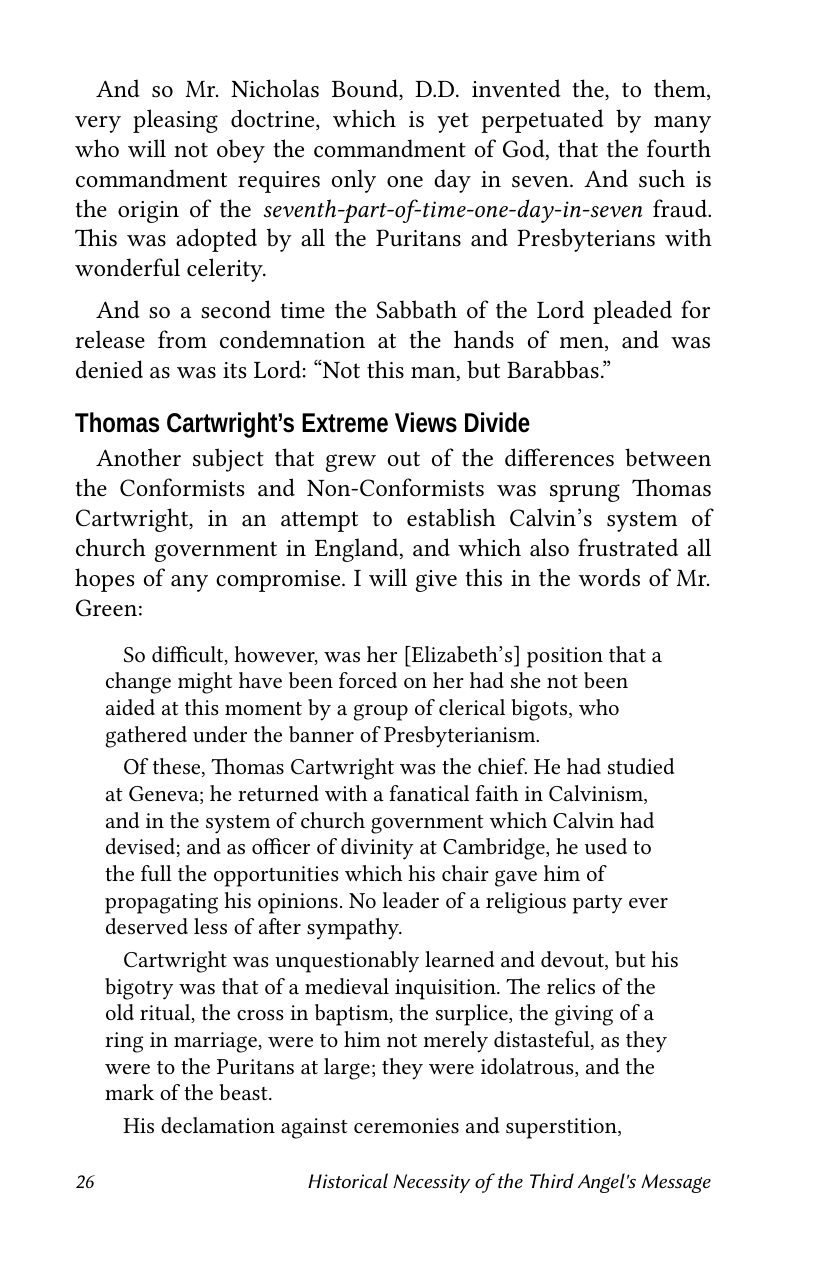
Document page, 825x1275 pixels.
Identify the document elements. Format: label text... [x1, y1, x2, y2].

text So difficult, however, was her [Elizabeth’s] position that a change might have been forced on her had she not been aided at this moment by a group of clerical bigots, who gathered under the banner of Presbyterianism. [105, 642, 682, 748]
text Cartwright was unquestionably learned and devout, but his bigotry was that of a medieval inquisition. The relics of the old ritual, the cross in baptism, the surplice, the giving of a ring in marriage, were to him not merely distasteful, as they were to the Puritans at large; they were idolatrous, and the mark of the beast. [105, 947, 682, 1106]
text Of these, Thomas Cartwright was the chief. He had studied at Geneva; he returned with a fanatical faith in Calvinism, and in the system of church government which Calvin had devised; and as officer of divinity at Cambridge, he used to the full the opportunities which his chair gave him of propagating his opinions. No leader of a religious party ever deserved less of after sympathy. [105, 754, 682, 940]
text And so Mr. Nicholas Bound, D.D. invented the, to them, very pleasing doctrine, which is yet perpetuated by many who will not obey the commandment of God, that the fourth commandment requires only one day in seven. And such is the origin of the seventh-part-of-time-one-day-in-seven fraud. This was adopted by all the Puritans and Presbyterians with wonderful celerity. [75, 75, 712, 283]
subtitle Thomas Cartwright’s Extreme Views Divide [75, 407, 712, 438]
text Another subject that grew out of the differences between the Conformists and Non-Conformists was sprung Thomas Cartwright, in an attempt to establish Calvin’s system of church government in England, and which also frustrated all hopes of any compromise. I will give this in the words of Mr. Green: [75, 444, 712, 622]
text And so a second time the Sabbath of the Lord pleaded for release from condemnation at the hands of men, and was denied as was its Lord: “Not this man, but Barabbas.” [75, 296, 712, 385]
text His declamation against ceremonies and superstition, [105, 1113, 682, 1139]
